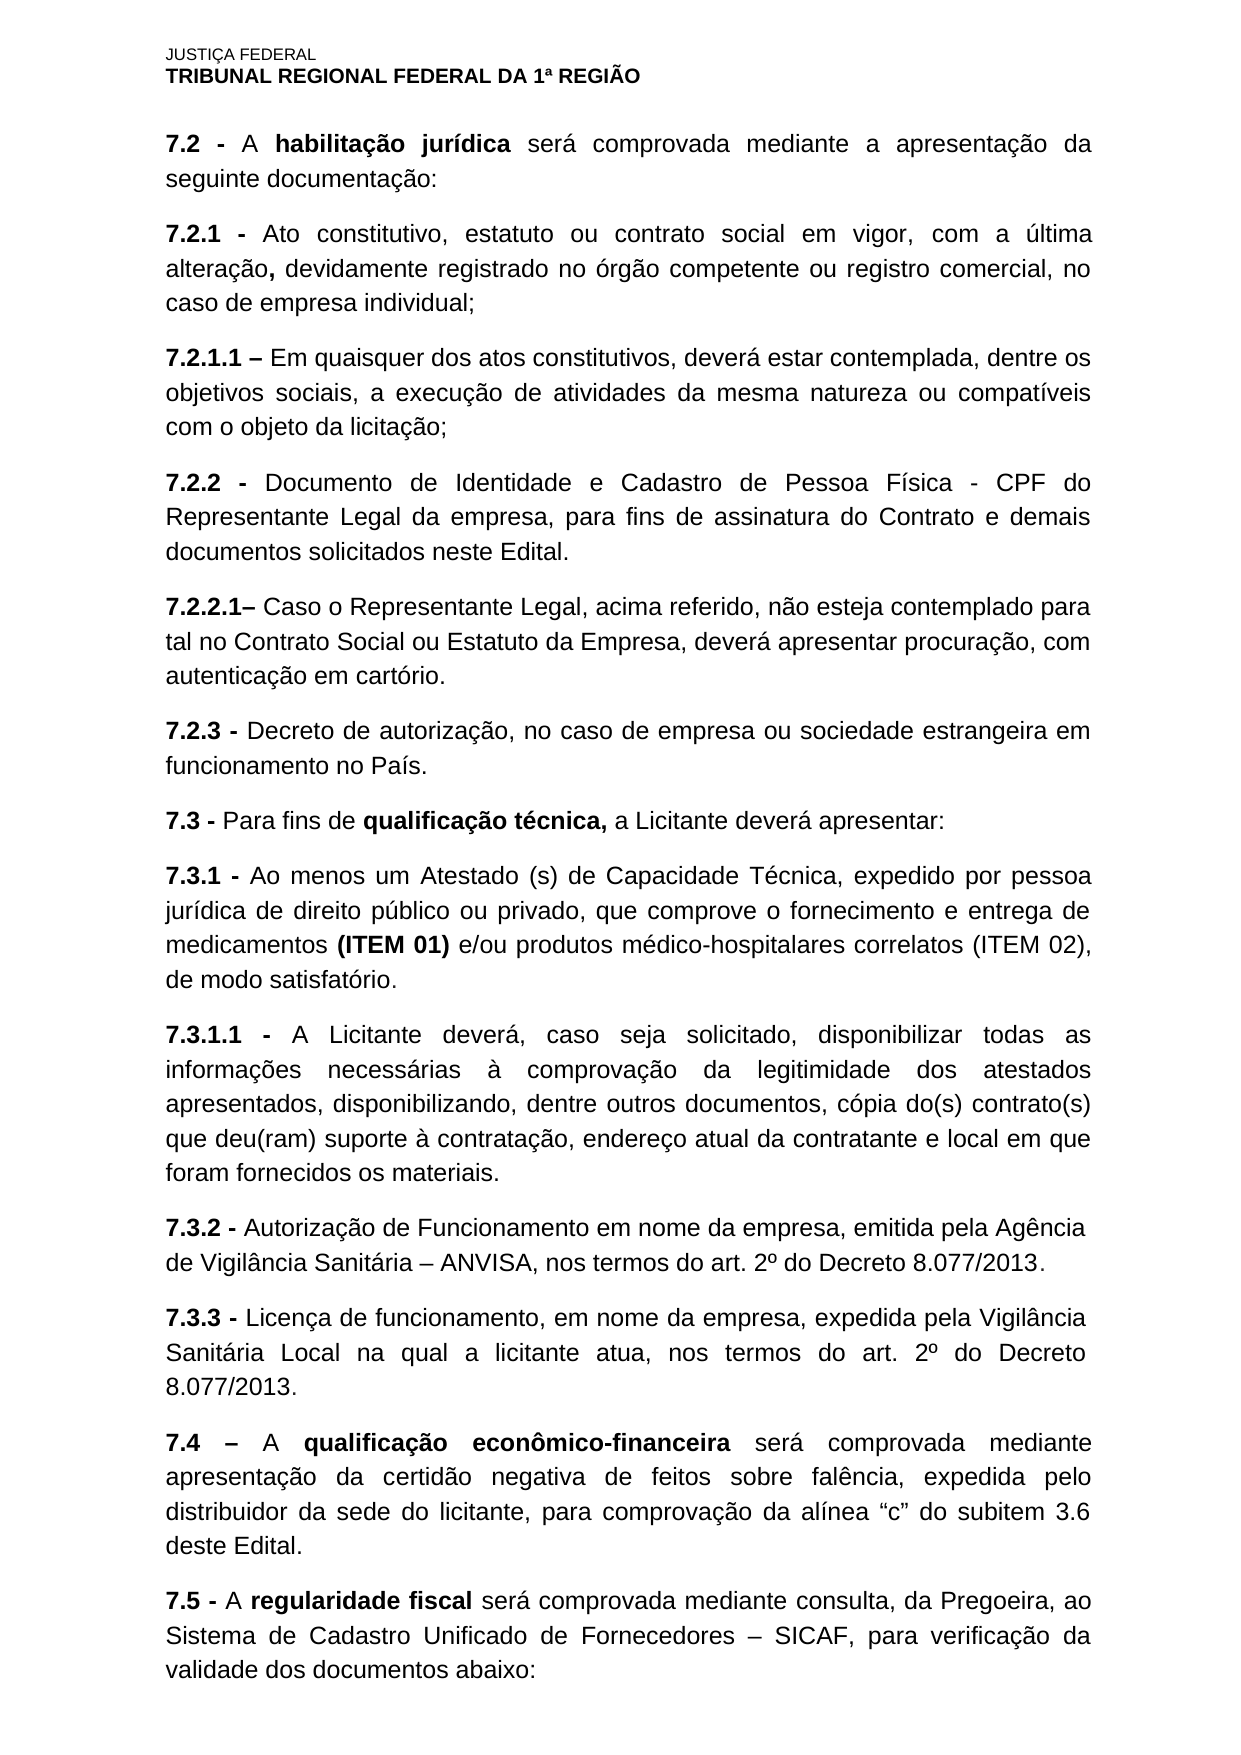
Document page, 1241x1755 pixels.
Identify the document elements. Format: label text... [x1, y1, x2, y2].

list 7.4 – A qualificação econômico-financeira será comprovada mediante apresentação da certidão negativa de feitos sobre falência, expedida pelo distribuidor da sede do licitante, para comprovação da alínea “c” do subitem 3.6 deste Edital. [165, 1427, 1093, 1560]
text 7.2.1.1 – Em quaisquer dos atos constitutivos, deverá estar contemplada, dentre os objetivos sociais, a execução de atividades da mesma natureza ou compatíveis com o objeto da licitação; [165, 343, 1093, 441]
text 7.2.2 - Documento de Identidade e Cadastro de Pessoa Física - CPF do Representante Legal da empresa, para fins de assinatura do Contrato e demais documentos solicitados neste Edital. [165, 468, 1093, 565]
text 7.3.1.1 - A Licitante deverá, caso seja solicitado, disponibilizar todas as informações necessárias à comprovação da legitimidade dos atestados apresentados, disponibilizando, dentre outros documentos, cópia do(s) contrato(s) que deu(ram) suporte à contratação, endereço atual da contratante e local em que foram fornecidos os materiais. [165, 1020, 1093, 1187]
text 7.2.2.1– Caso o Representante Legal, acima referido, não esteja contemplado para tal no Contrato Social ou Estatuto da Empresa, deverá apresentar procuração, com autenticação em cartório. [165, 592, 1093, 690]
text 7.2 - A habilitação jurídica será comprovada mediante a apresentação da seguinte documentação: [165, 129, 1093, 193]
text 7.2.1 - Ato constitutivo, estatuto ou contrato social em vigor, com a última alteração, devidamente registrado no órgão competente ou registro comercial, no caso de empresa individual; [165, 219, 1093, 317]
text 7.3.2 - Autorização de Funcionamento em nome da empresa, emitida pela Agência de Vigilância Sanitária – ANVISA, nos termos do art. 2º do Decreto 8.077/2013. [165, 1213, 1087, 1277]
text 7.3 - Para fins de qualificação técnica, a Licitante deverá apresentar: [165, 806, 1087, 835]
text 7.3.3 - Licença de funcionamento, em nome da empresa, expedida pela Vigilância Sanitária Local na qual a licitante atua, nos termos do art. 2º do Decreto 8.077/2013. [165, 1303, 1087, 1401]
text 7.5 - A regularidade fiscal será comprovada mediante consulta, da Pregoeira, ao Sistema de Cadastro Unificado de Fornecedores – SICAF, para verificação da validade dos documentos abaixo: [165, 1586, 1093, 1684]
text 7.2.3 - Decreto de autorização, no caso de empresa ou sociedade estrangeira em funcionamento no País. [165, 716, 1093, 779]
text 7.3.1 - Ao menos um Atestado (s) de Capacidade Técnica, expedido por pessoa jurídica de direito público ou privado, que comprove o fornecimento e entrega de medicamentos (ITEM 01) e/ou produtos médico-hospitalares correlatos (ITEM 02), de modo satisfatório. [165, 861, 1093, 994]
